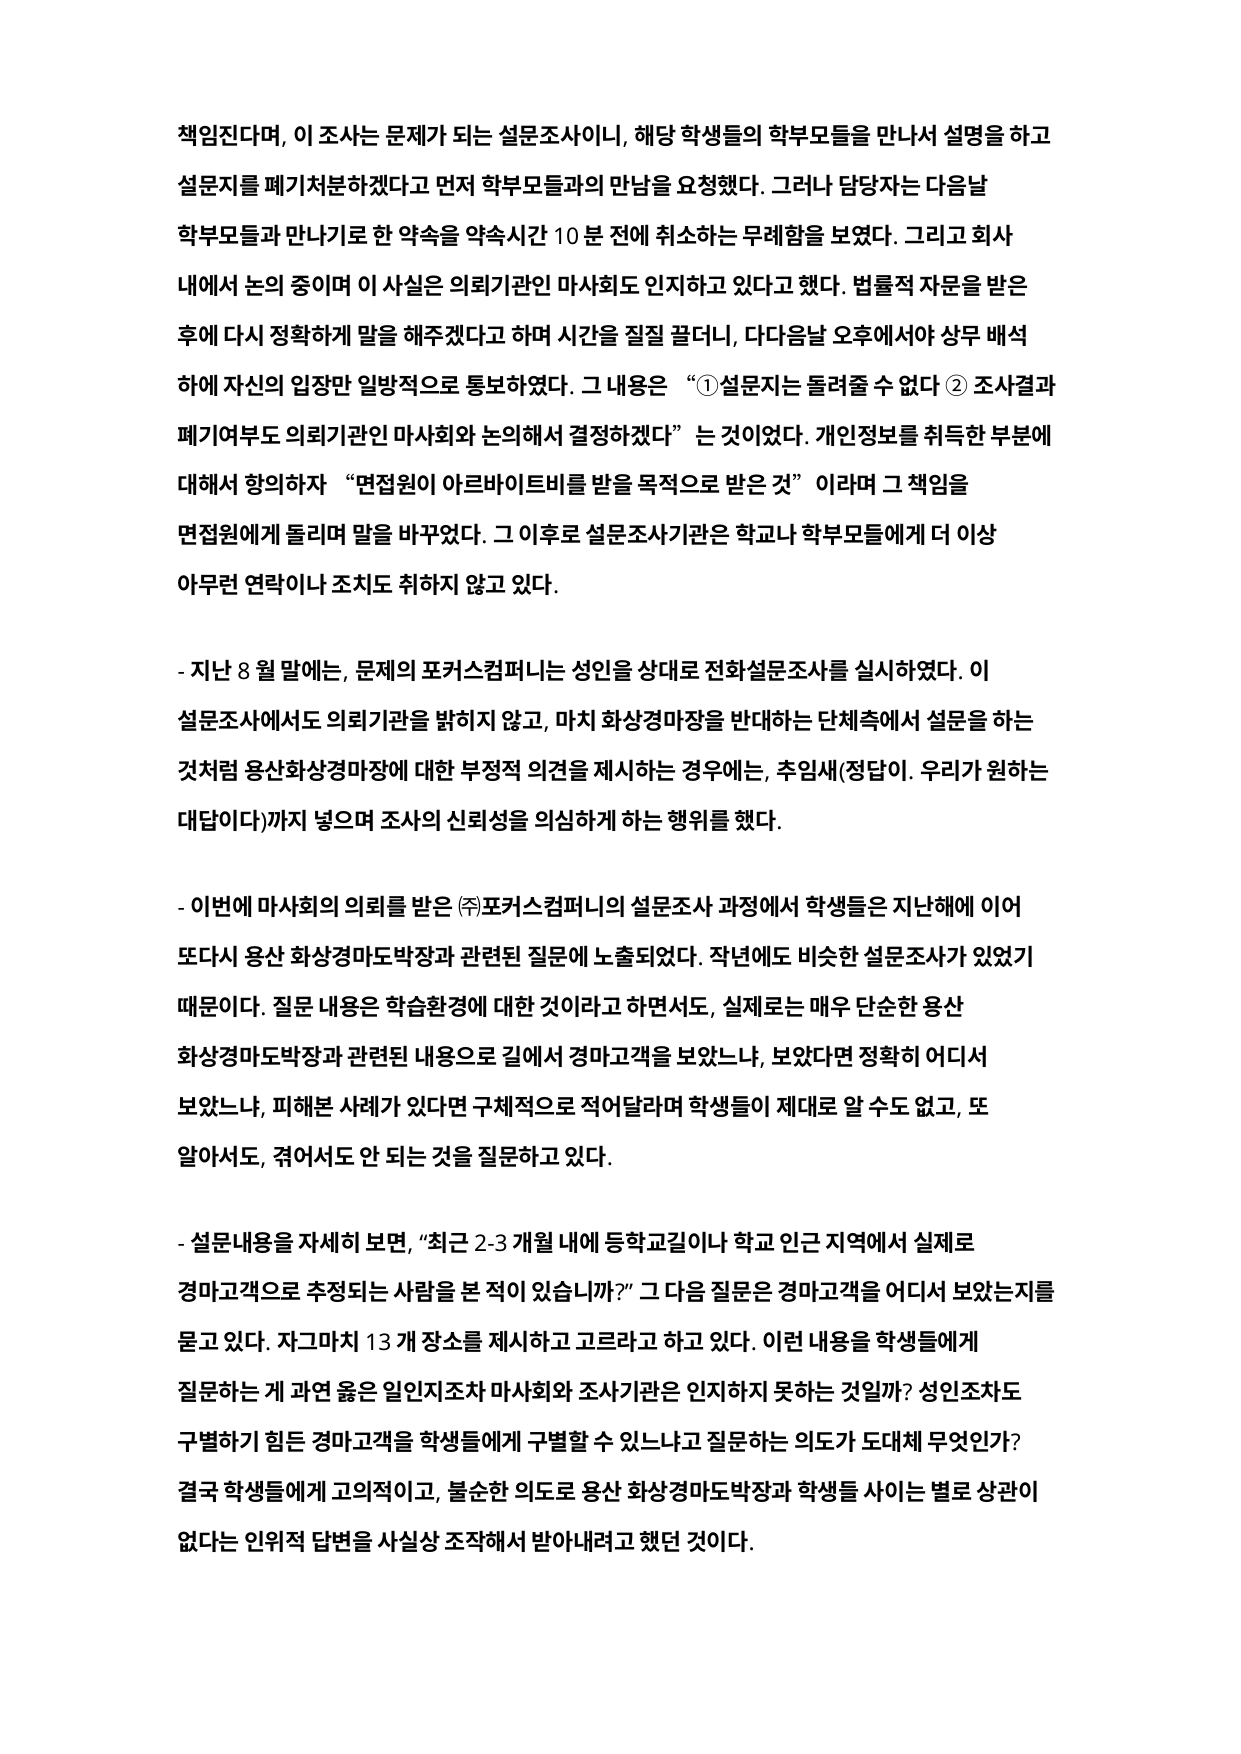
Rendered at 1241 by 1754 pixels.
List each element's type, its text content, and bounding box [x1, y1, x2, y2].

text 책임진다며, 이 조사는 문제가 되는 설문조사이니, 해당 학생들의 학부모들을 만나서 설명을 하고 설문지를 폐기처분하겠다고 먼저 학부모들과의 만남을 요청했다. 그러나 담당자는 다음날 학부모들과 만나기로 한 약속을 약속시간 10분 전에 취소하는 무례함을 보였다. 그리고 회사 내에서 논의 중이며 이 사실은 의뢰기관인 마사회도 인지하고 있다고 했다. 법률적 자문을 받은 후에 다시 정확하게 말을 해주겠다고 하며 시간을 질질 끌더니, 다다음날 오후에서야 상무 배석 하에 자신의 입장만 일방적으로 통보하였다. 그 내용은 “①설문지는 돌려줄 수 없다 ② 조사결과 폐기여부도 의뢰기관인 마사회와 논의해서 결정하겠다”는 것이었다. 개인정보를 취득한 부분에 대해서 항의하자 “면접원이 아르바이트비를 받을 목적으로 받은 것”이라며 그 책임을 면접원에게 돌리며 말을 바꾸었다. 그 이후로 설문조사기관은 학교나 학부모들에게 더 이상 아무런 연락이나 조치도 취하지 않고 있다. [177, 118, 1063, 600]
text - 지난 8월 말에는, 문제의 포커스컴퍼니는 성인을 상대로 전화설문조사를 실시하였다. 이 설문조사에서도 의뢰기관을 밝히지 않고, 마치 화상경마장을 반대하는 단체측에서 설문을 하는 것처럼 용산화상경마장에 대한 부정적 의견을 제시하는 경우에는, 추임새(정답이. 우리가 원하는 대답이다)까지 넣으며 조사의 신뢰성을 의심하게 하는 행위를 했다. [177, 653, 1063, 836]
text - 설문내용을 자세히 보면, “최근 2-3개월 내에 등학교길이나 학교 인근 지역에서 실제로 경마고객으로 추정되는 사람을 본 적이 있습니까?” 그 다음 질문은 경마고객을 어디서 보았는지를 묻고 있다. 자그마치 13개 장소를 제시하고 고르라고 하고 있다. 이런 내용을 학생들에게 질문하는 게 과연 옳은 일인지조차 마사회와 조사기관은 인지하지 못하는 것일까? 성인조차도 구별하기 힘든 경마고객을 학생들에게 구별할 수 있느냐고 질문하는 의도가 도대체 무엇인가? 결국 학생들에게 고의적이고, 불순한 의도로 용산 화상경마도박장과 학생들 사이는 별로 상관이 없다는 인위적 답변을 사실상 조작해서 받아내려고 했던 것이다. [177, 1224, 1063, 1557]
text - 이번에 마사회의 의뢰를 받은 ㈜포커스컴퍼니의 설문조사 과정에서 학생들은 지난해에 이어 또다시 용산 화상경마도박장과 관련된 질문에 노출되었다. 작년에도 비슷한 설문조사가 있었기 때문이다. 질문 내용은 학습환경에 대한 것이라고 하면서도, 실제로는 매우 단순한 용산 화상경마도박장과 관련된 내용으로 길에서 경마고객을 보았느냐, 보았다면 정확히 어디서 보았느냐, 피해본 사례가 있다면 구체적으로 적어달라며 학생들이 제대로 알 수도 없고, 또 알아서도, 겪어서도 안 되는 것을 질문하고 있다. [177, 889, 1063, 1172]
